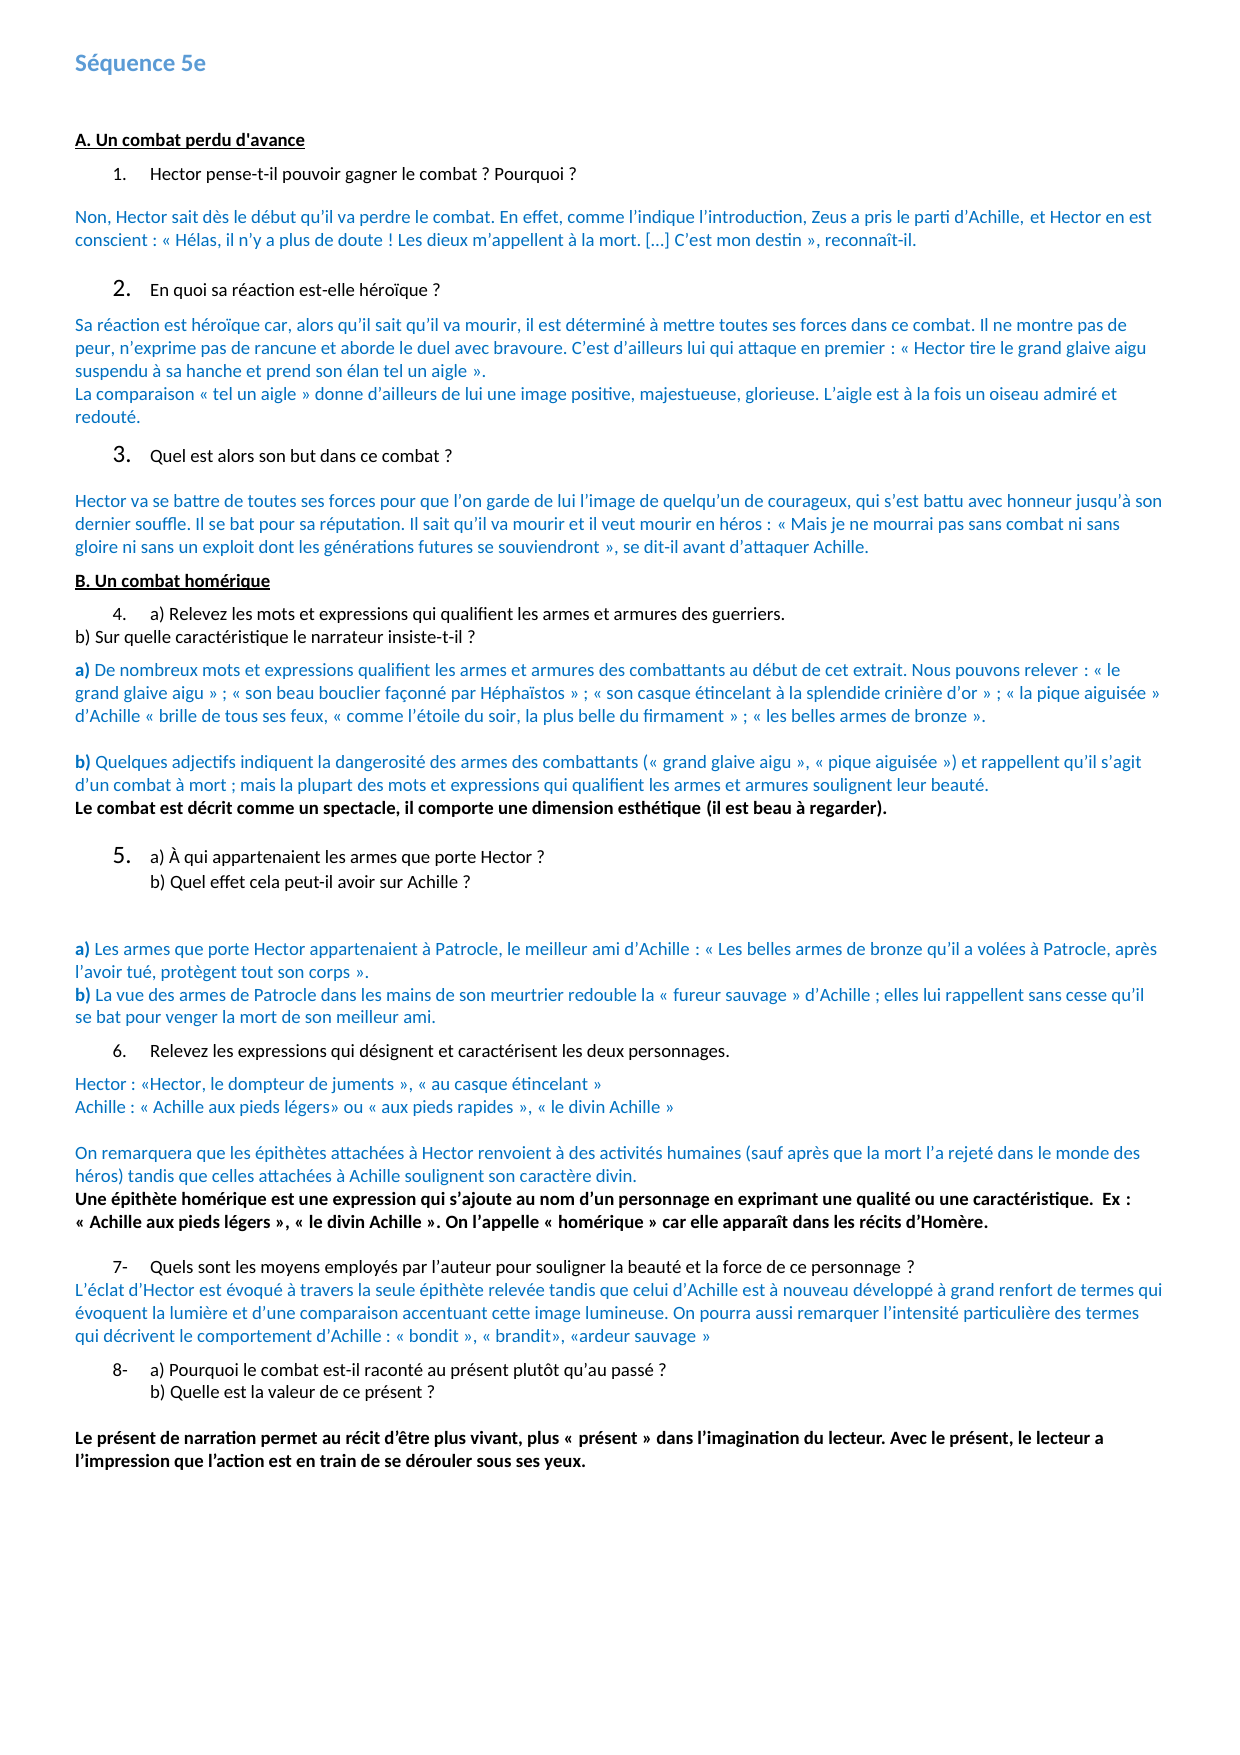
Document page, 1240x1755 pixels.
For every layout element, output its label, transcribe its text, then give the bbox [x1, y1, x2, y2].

text Une épithète homérique est une expression qui s’ajoute au nom d’un personnage en exprimant une qualité ou une caractéristique. Ex : « Achille aux pieds légers », « le divin Achille ». On l’appelle « homérique » car elle apparaît dans les récits d’Homère. [75, 1187, 1164, 1233]
list Quels sont les moyens employés par l’auteur pour souligner la beauté et la force de ce personnage ? [112, 1256, 1164, 1278]
text b) Sur quelle caractéristique le narrateur insiste-t-il ? [75, 625, 1164, 648]
list Relevez les expressions qui désignent et caractérisent les deux personnages. [112, 1039, 1164, 1062]
list Quel est alors son but dans ce combat ? [112, 438, 1164, 469]
list b) Quelle est la valeur de ce présent ? [150, 1381, 1164, 1403]
list Le présent de narration permet au récit d’être plus vivant, plus « présent » dans l’imagination du lecteur. Avec le présent, le lecteur a l’impression que l’action est en train de se dérouler sous ses yeux. [75, 1426, 1164, 1472]
list Hector pense-t-il pouvoir gagner le combat ? Pourquoi ? [112, 162, 1164, 185]
text b) La vue des armes de Patrocle dans les mains de son meurtrier redouble la « fureur sauvage » d’Achille ; elles lui rappellent sans cesse qu’il se bat pour venger la mort de son meilleur ami. [75, 983, 1164, 1028]
text Sa réaction est héroïque car, alors qu’il sait qu’il va mourir, il est déterminé à mettre toutes ses forces dans ce combat. Il ne montre pas de peur, n’exprime pas de rancune et aborde le duel avec bravoure. C’est d’ailleurs lui qui attaque en premier : « Hector tire le grand glaive aigu suspendu à sa hanche et prend son élan tel un aigle ». La comparaison « tel un aigle » donne d’ailleurs de lui une image positive, majestueuse, glorieuse. L’aigle est à la fois un oiseau admiré et redouté. [75, 313, 1164, 428]
list b) Quel effet cela peut-il avoir sur Achille ? [150, 870, 1164, 893]
text B. Un combat homérique [75, 569, 1164, 592]
text Hector va se battre de toutes ses forces pour que l’on garde de lui l’image de quelqu’un de courageux, qui s’est battu avec honneur jusqu’à son dernier souffle. Il se bat pour sa réputation. Il sait qu’il va mourir et il veut mourir en héros : « Mais je ne mourrai pas sans combat ni sans gloire ni sans un exploit dont les générations futures se souviendront », se dit-il avant d’attaquer Achille. [75, 490, 1164, 558]
text a) De nombreux mots et expressions qualifient les armes et armures des combattants au début de cet extrait. Nous pouvons relever : « le grand glaive aigu » ; « son beau bouclier façonné par Héphaïstos » ; « son casque étincelant à la splendide crinière d’or » ; « la pique aiguisée » d’Achille « brille de tous ses feux, « comme l’étoile du soir, la plus belle du firmament » ; « les belles armes de bronze ». b) Quelques adjectifs indiquent la dangerosité des armes des combattants (« grand glaive aigu », « pique aiguisée ») et rappellent qu’il s’agit d’un combat à mort ; mais la plupart des mots et expressions qui qualifient les armes et armures soulignent leur beauté. Le combat est décrit comme un spectacle, il comporte une dimension esthétique (il est beau à regarder). [75, 658, 1164, 819]
list En quoi sa réaction est-elle héroïque ? [112, 272, 1164, 303]
list a) Relevez les mots et expressions qui qualifient les armes et armures des guerriers. [112, 602, 1164, 625]
text On remarquera que les épithètes attachées à Hector renvoient à des activités humaines (sauf après que la mort l’a rejeté dans le monde des héros) tandis que celles attachées à Achille soulignent son caractère divin. [75, 1141, 1164, 1187]
text Non, Hector sait dès le début qu’il va perdre le combat. En effet, comme l’indique l’introduction, Zeus a pris le parti d’Achille, et Hector en est conscient : « Hélas, il n’y a plus de doute ! Les dieux m’appellent à la mort. […] C’est mon destin », reconnaît-il. [75, 206, 1164, 252]
text Achille : « Achille aux pieds légers» ou « aux pieds rapides », « le divin Achille » [75, 1095, 1164, 1118]
text A. Un combat perdu d'avance [75, 129, 1164, 152]
text L’éclat d’Hector est évoqué à travers la seule épithète relevée tandis que celui d’Achille est à nouveau développé à grand renfort de termes qui évoquent la lumière et d’une comparaison accentuant cette image lumineuse. On pourra aussi remarquer l’intensité particulière des termes qui décrivent le comportement d’Achille : « bondit », « brandit», «ardeur sauvage » [75, 1278, 1164, 1347]
text Hector : «Hector, le dompteur de juments », « au casque étincelant » [75, 1072, 1164, 1095]
text a) Les armes que porte Hector appartenaient à Patrocle, le meilleur ami d’Achille : « Les belles armes de bronze qu’il a volées à Patrocle, après l’avoir tué, protègent tout son corps ». [75, 937, 1164, 983]
list a) À qui appartenaient les armes que porte Hector ? [112, 840, 1164, 870]
list a) Pourquoi le combat est-il raconté au présent plutôt qu’au passé ? [112, 1358, 1164, 1381]
